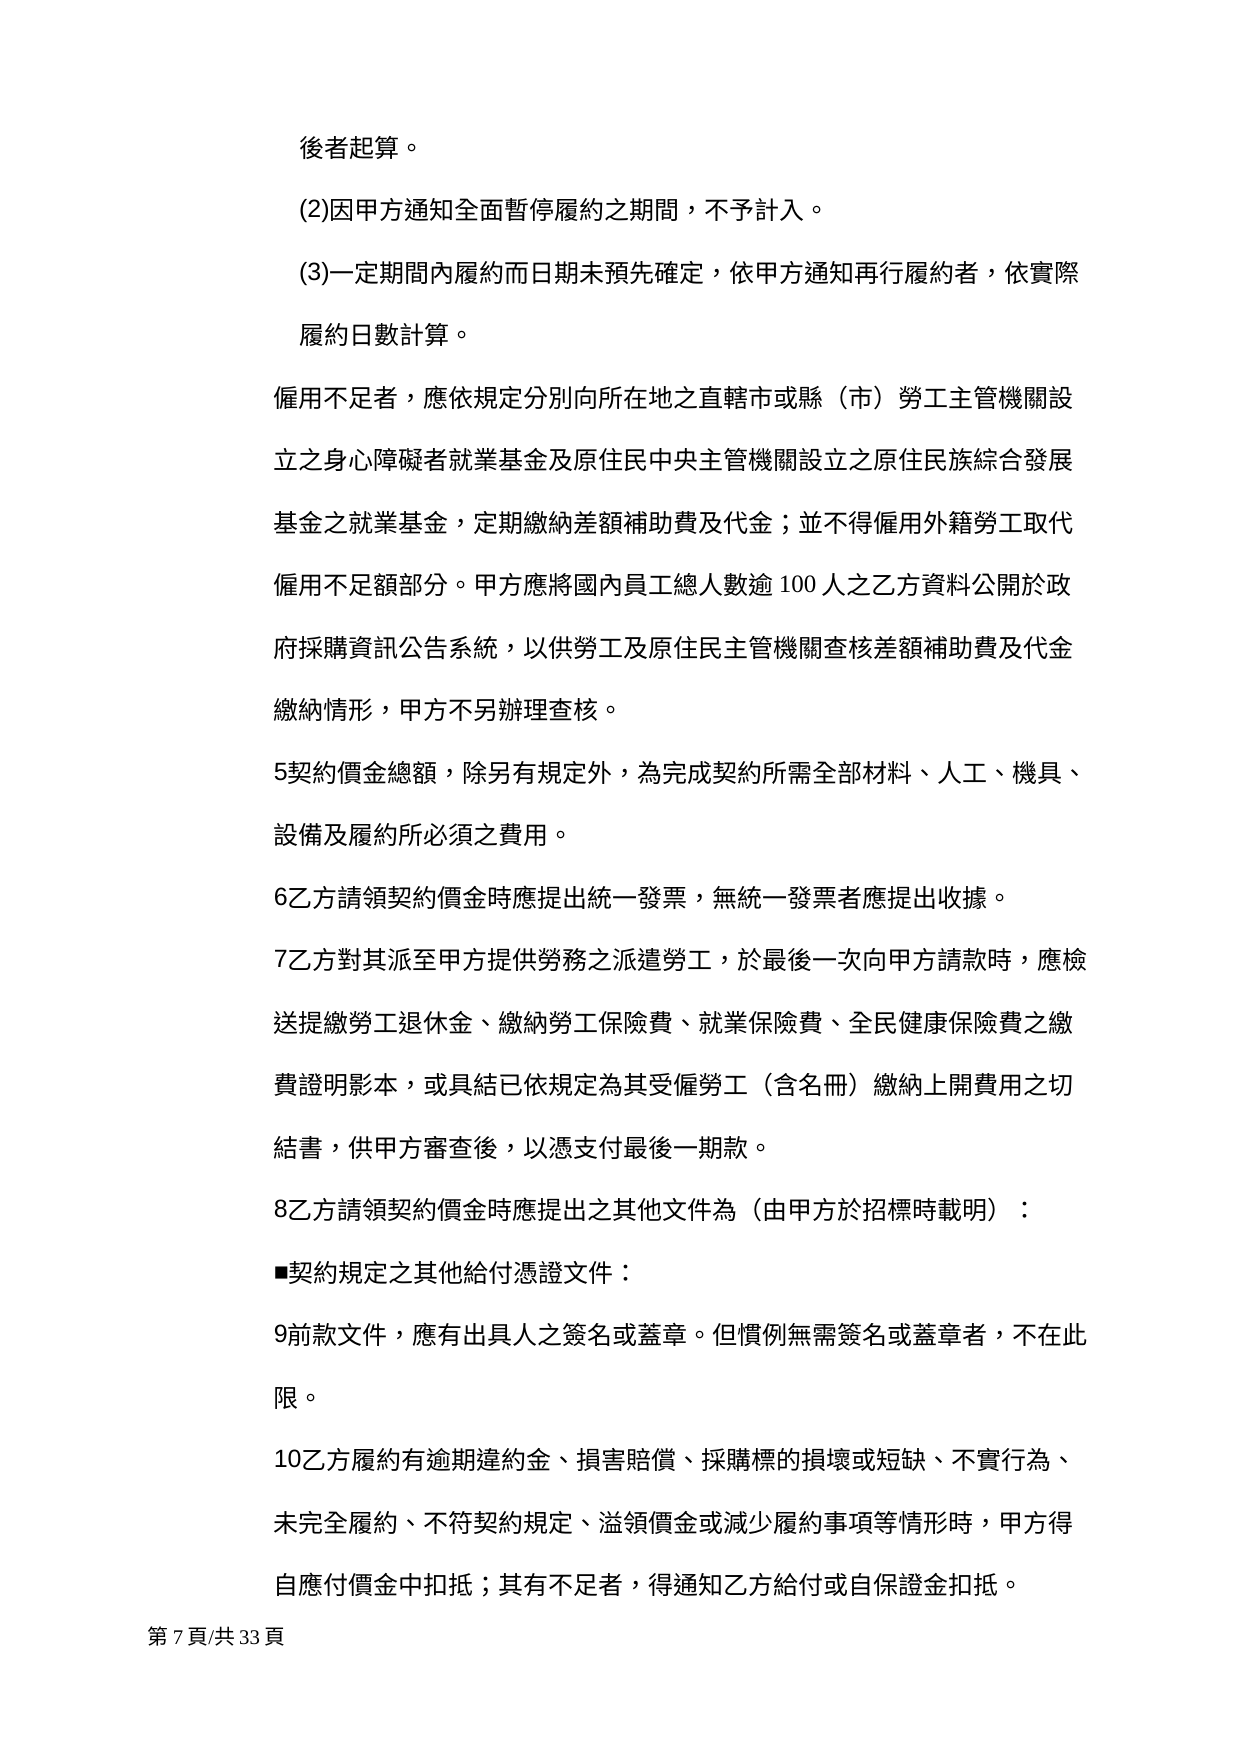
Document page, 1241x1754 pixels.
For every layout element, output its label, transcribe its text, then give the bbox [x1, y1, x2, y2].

subtitle 因甲方通知全面暫停履約之期間，不予計入。 [148, 167, 1092, 229]
subtitle 乙方請領契約價金時應提出統一發票，無統一發票者應提出收據。 [148, 854, 1092, 917]
subtitle 乙方對其派至甲方提供勞務之派遣勞工，於最後一次向甲方請款時，應檢送提繳勞工退休金、繳納勞工保險費、就業保險費、全民健康保險費之繳費證明影本，或具結已依規定為其受僱勞工（含名冊）繳納上開費用之切結書，供甲方審查後，以憑支付最後一期款。 [148, 917, 1092, 1167]
subtitle 後者起算。 [148, 104, 1092, 167]
subtitle 乙方請領契約價金時應提出之其他文件為（由甲方於招標時載明）： [148, 1167, 1092, 1229]
subtitle 一定期間內履約而日期未預先確定，依甲方通知再行履約者，依實際履約日數計算。 [148, 229, 1092, 354]
subtitle 前款文件，應有出具人之簽名或蓋章。但慣例無需簽名或蓋章者，不在此限。 [148, 1292, 1092, 1417]
subtitle 契約價金總額，除另有規定外，為完成契約所需全部材料、人工、機具、設備及履約所必須之費用。 [148, 729, 1092, 854]
subtitle 乙方履約有逾期違約金、損害賠償、採購標的損壞或短缺、不實行為、未完全履約、不符契約規定、溢領價金或減少履約事項等情形時，甲方得自應付價金中扣抵；其有不足者，得通知乙方給付或自保證金扣抵。 [148, 1417, 1092, 1604]
text ■契約規定之其他給付憑證文件： [273, 1229, 1092, 1292]
text 僱用不足者，應依規定分別向所在地之直轄市或縣（市）勞工主管機關設立之身心障礙者就業基金及原住民中央主管機關設立之原住民族綜合發展基金之就業基金，定期繳納差額補助費及代金；並不得僱用外籍勞工取代僱用不足額部分。甲方應將國內員工總人數逾100人之乙方資料公開於政府採購資訊公告系統，以供勞工及原住民主管機關查核差額補助費及代金繳納情形，甲方不另辦理查核。 [273, 354, 1092, 729]
